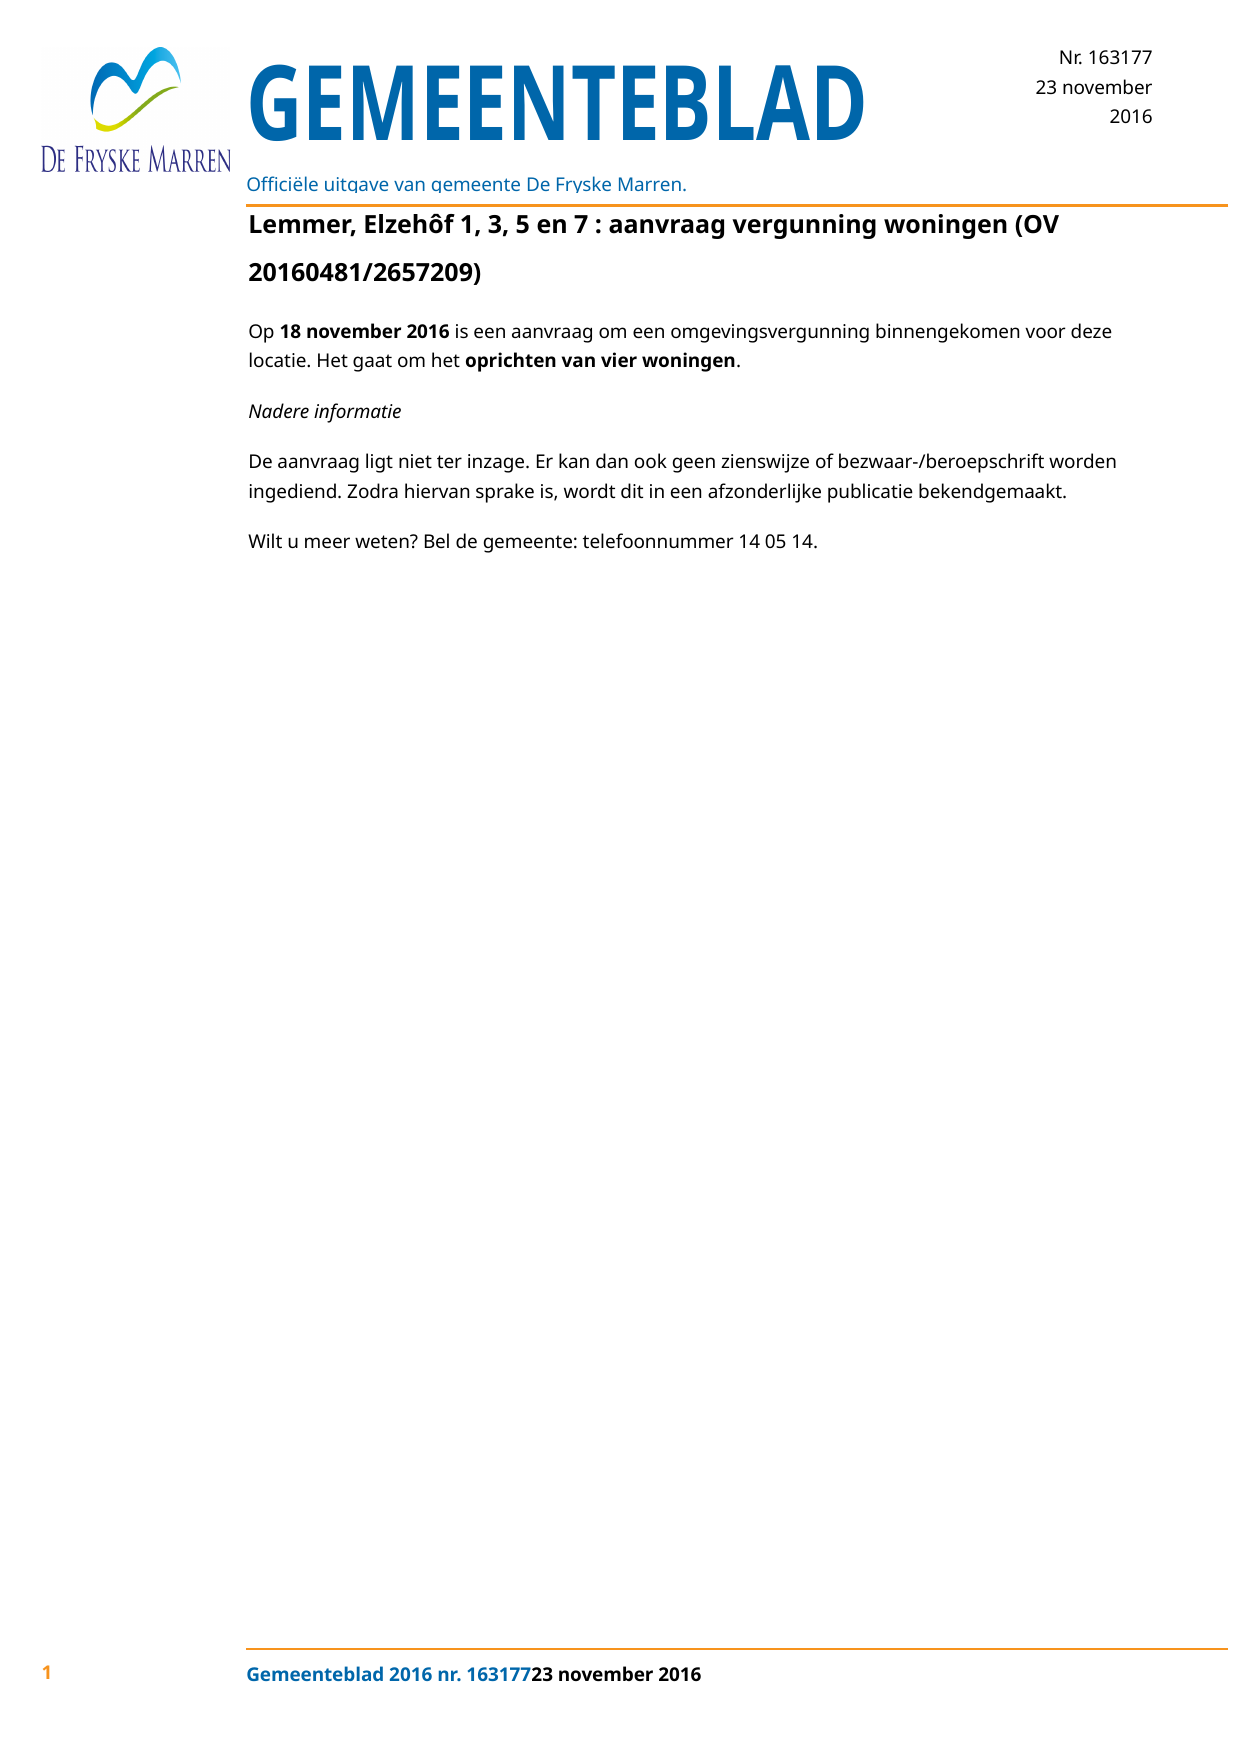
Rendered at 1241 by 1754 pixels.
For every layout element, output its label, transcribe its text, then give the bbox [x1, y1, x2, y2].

text Lemmer, Elzehôf 1, 3, 5 en 7 : aanvraag vergunning woningen (OV 20160481/2657209) [248, 207, 1152, 288]
text De aanvraag ligt niet ter inzage. Er kan dan ook geen zienswijze of bezwaar-/beroepschrift worden ingediend. Zodra hiervan sprake is, wordt dit in een afzonderlijke publicatie bekendgemaakt. [248, 448, 1152, 504]
text Wilt u meer weten? Bel de gemeente: telefoonnummer 14 05 14. [248, 528, 1152, 554]
text Op 18 november 2016 is een aanvraag om een omgevingsvergunning binnengekomen voor deze locatie. Het gaat om het oprichten van vier woningen. [248, 318, 1152, 373]
text Nadere informatie [248, 398, 1152, 424]
picture [41, 47, 231, 172]
